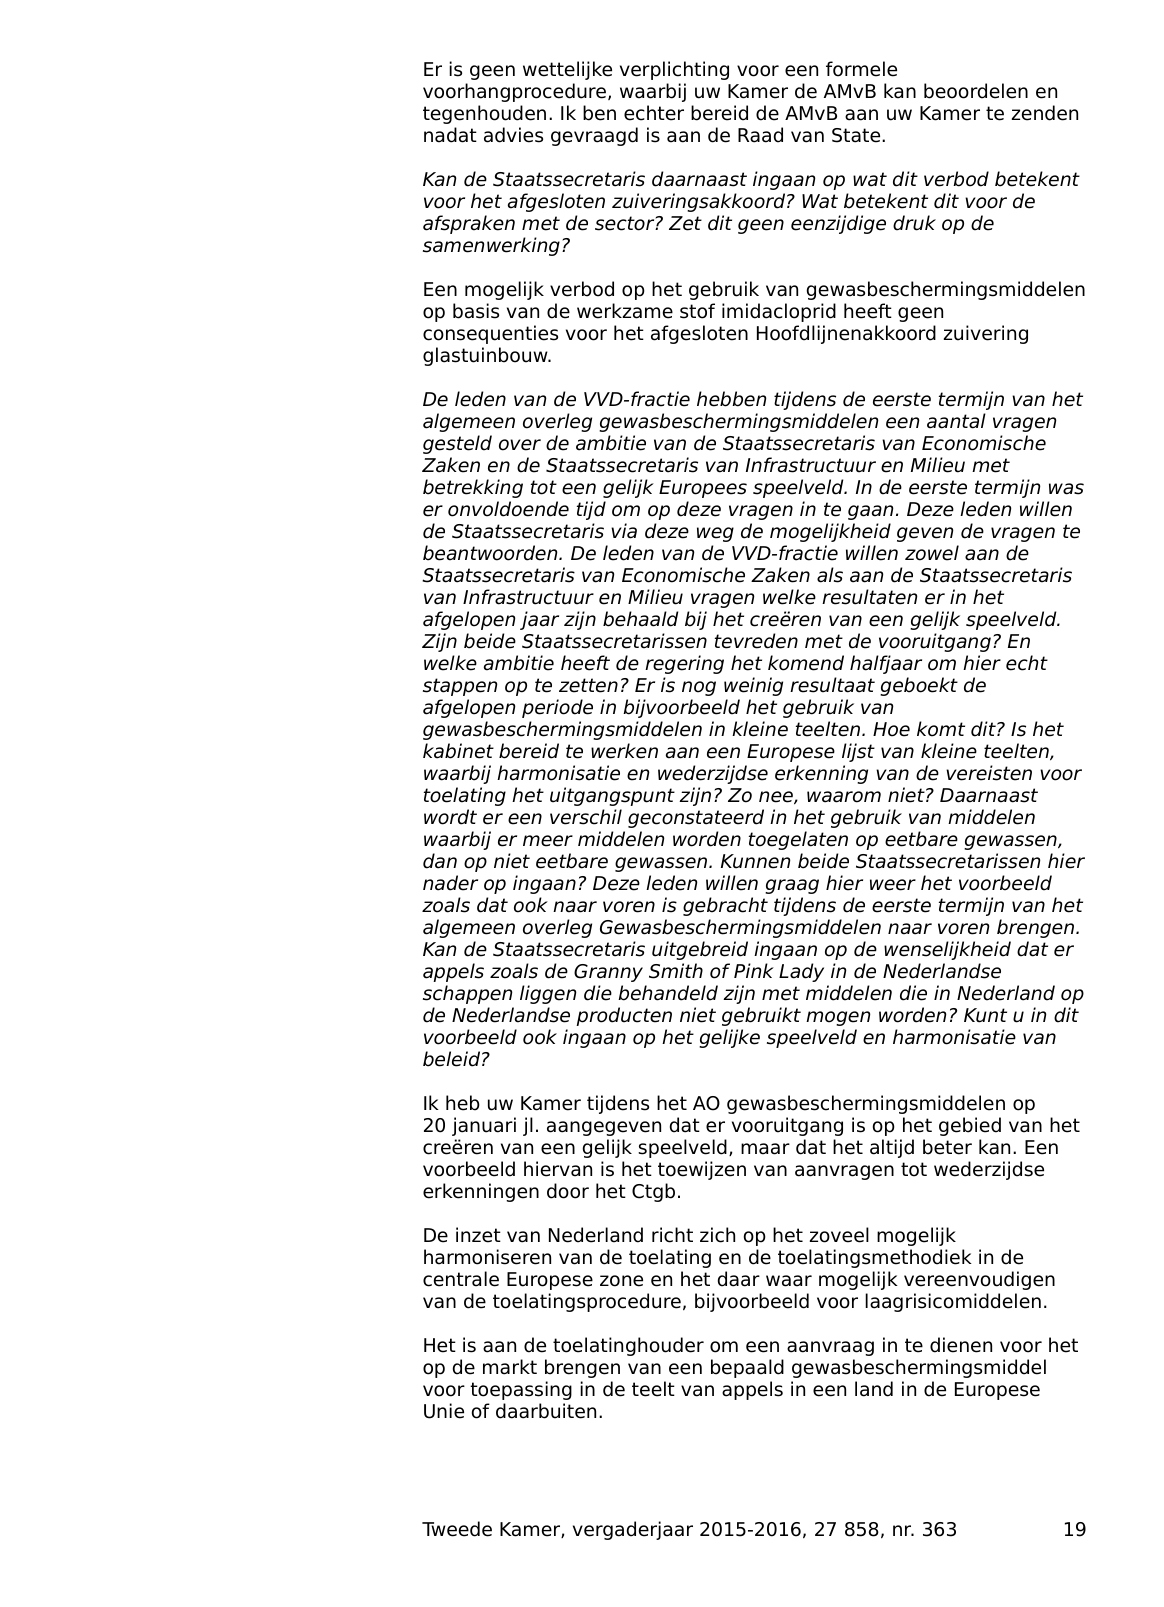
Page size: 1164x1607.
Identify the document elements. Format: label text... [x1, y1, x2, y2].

text Er is geen wettelijke verplichting voor een formele voorhangprocedure, waarbij uw Kamer de AMvB kan beoordelen en tegenhouden. Ik ben echter bereid de AMvB aan uw Kamer te zenden nadat advies gevraagd is aan de Raad van State. [422, 59, 1087, 147]
text Ik heb uw Kamer tijdens het AO gewasbeschermingsmiddelen op 20 januari jl. aangegeven dat er vooruitgang is op het gebied van het creëren van een gelijk speelveld, maar dat het altijd beter kan. Een voorbeeld hiervan is het toewijzen van aanvragen tot wederzijdse erkenningen door het Ctgb. [422, 1093, 1087, 1203]
text Kan de Staatssecretaris daarnaast ingaan op wat dit verbod betekent voor het afgesloten zuiveringsakkoord? Wat betekent dit voor de afspraken met de sector? Zet dit geen eenzijdige druk op de samenwerking? [422, 169, 1087, 257]
text De inzet van Nederland richt zich op het zoveel mogelijk harmoniseren van de toelating en de toelatingsmethodiek in de centrale Europese zone en het daar waar mogelijk vereenvoudigen van de toelatingsprocedure, bijvoorbeeld voor laagrisicomiddelen. [422, 1225, 1087, 1313]
text Het is aan de toelatinghouder om een aanvraag in te dienen voor het op de markt brengen van een bepaald gewasbeschermingsmiddel voor toepassing in de teelt van appels in een land in de Europese Unie of daarbuiten. [422, 1335, 1087, 1423]
text De leden van de VVD-fractie hebben tijdens de eerste termijn van het algemeen overleg gewasbeschermingsmiddelen een aantal vragen gesteld over de ambitie van de Staatssecretaris van Economische Zaken en de Staatssecretaris van Infrastructuur en Milieu met betrekking tot een gelijk Europees speelveld. In de eerste termijn was er onvoldoende tijd om op deze vragen in te gaan. Deze leden willen de Staatssecretaris via deze weg de mogelijkheid geven de vragen te beantwoorden. De leden van de VVD-fractie willen zowel aan de Staatssecretaris van Economische Zaken als aan de Staatssecretaris van Infrastructuur en Milieu vragen welke resultaten er in het afgelopen jaar zijn behaald bij het creëren van een gelijk speelveld. Zijn beide Staatssecretarissen tevreden met de vooruitgang? En welke ambitie heeft de regering het komend halfjaar om hier echt stappen op te zetten? Er is nog weinig resultaat geboekt de afgelopen periode in bijvoorbeeld het gebruik van gewasbeschermingsmiddelen in kleine teelten. Hoe komt dit? Is het kabinet bereid te werken aan een Europese lijst van kleine teelten, waarbij harmonisatie en wederzijdse erkenning van de vereisten voor toelating het uitgangspunt zijn? Zo nee, waarom niet? Daarnaast wordt er een verschil geconstateerd in het gebruik van middelen waarbij er meer middelen worden toegelaten op eetbare gewassen, dan op niet eetbare gewassen. Kunnen beide Staatssecretarissen hier nader op ingaan? Deze leden willen graag hier weer het voorbeeld zoals dat ook naar voren is gebracht tijdens de eerste termijn van het algemeen overleg Gewasbeschermingsmiddelen naar voren brengen. Kan de Staatssecretaris uitgebreid ingaan op de wenselijkheid dat er appels zoals de Granny Smith of Pink Lady in de Nederlandse schappen liggen die behandeld zijn met middelen die in Nederland op de Nederlandse producten niet gebruikt mogen worden? Kunt u in dit voorbeeld ook ingaan op het gelijke speelveld en harmonisatie van beleid? [422, 389, 1087, 1071]
text Een mogelijk verbod op het gebruik van gewasbeschermingsmiddelen op basis van de werkzame stof imidacloprid heeft geen consequenties voor het afgesloten Hoofdlijnenakkoord zuivering glastuinbouw. [422, 279, 1087, 367]
